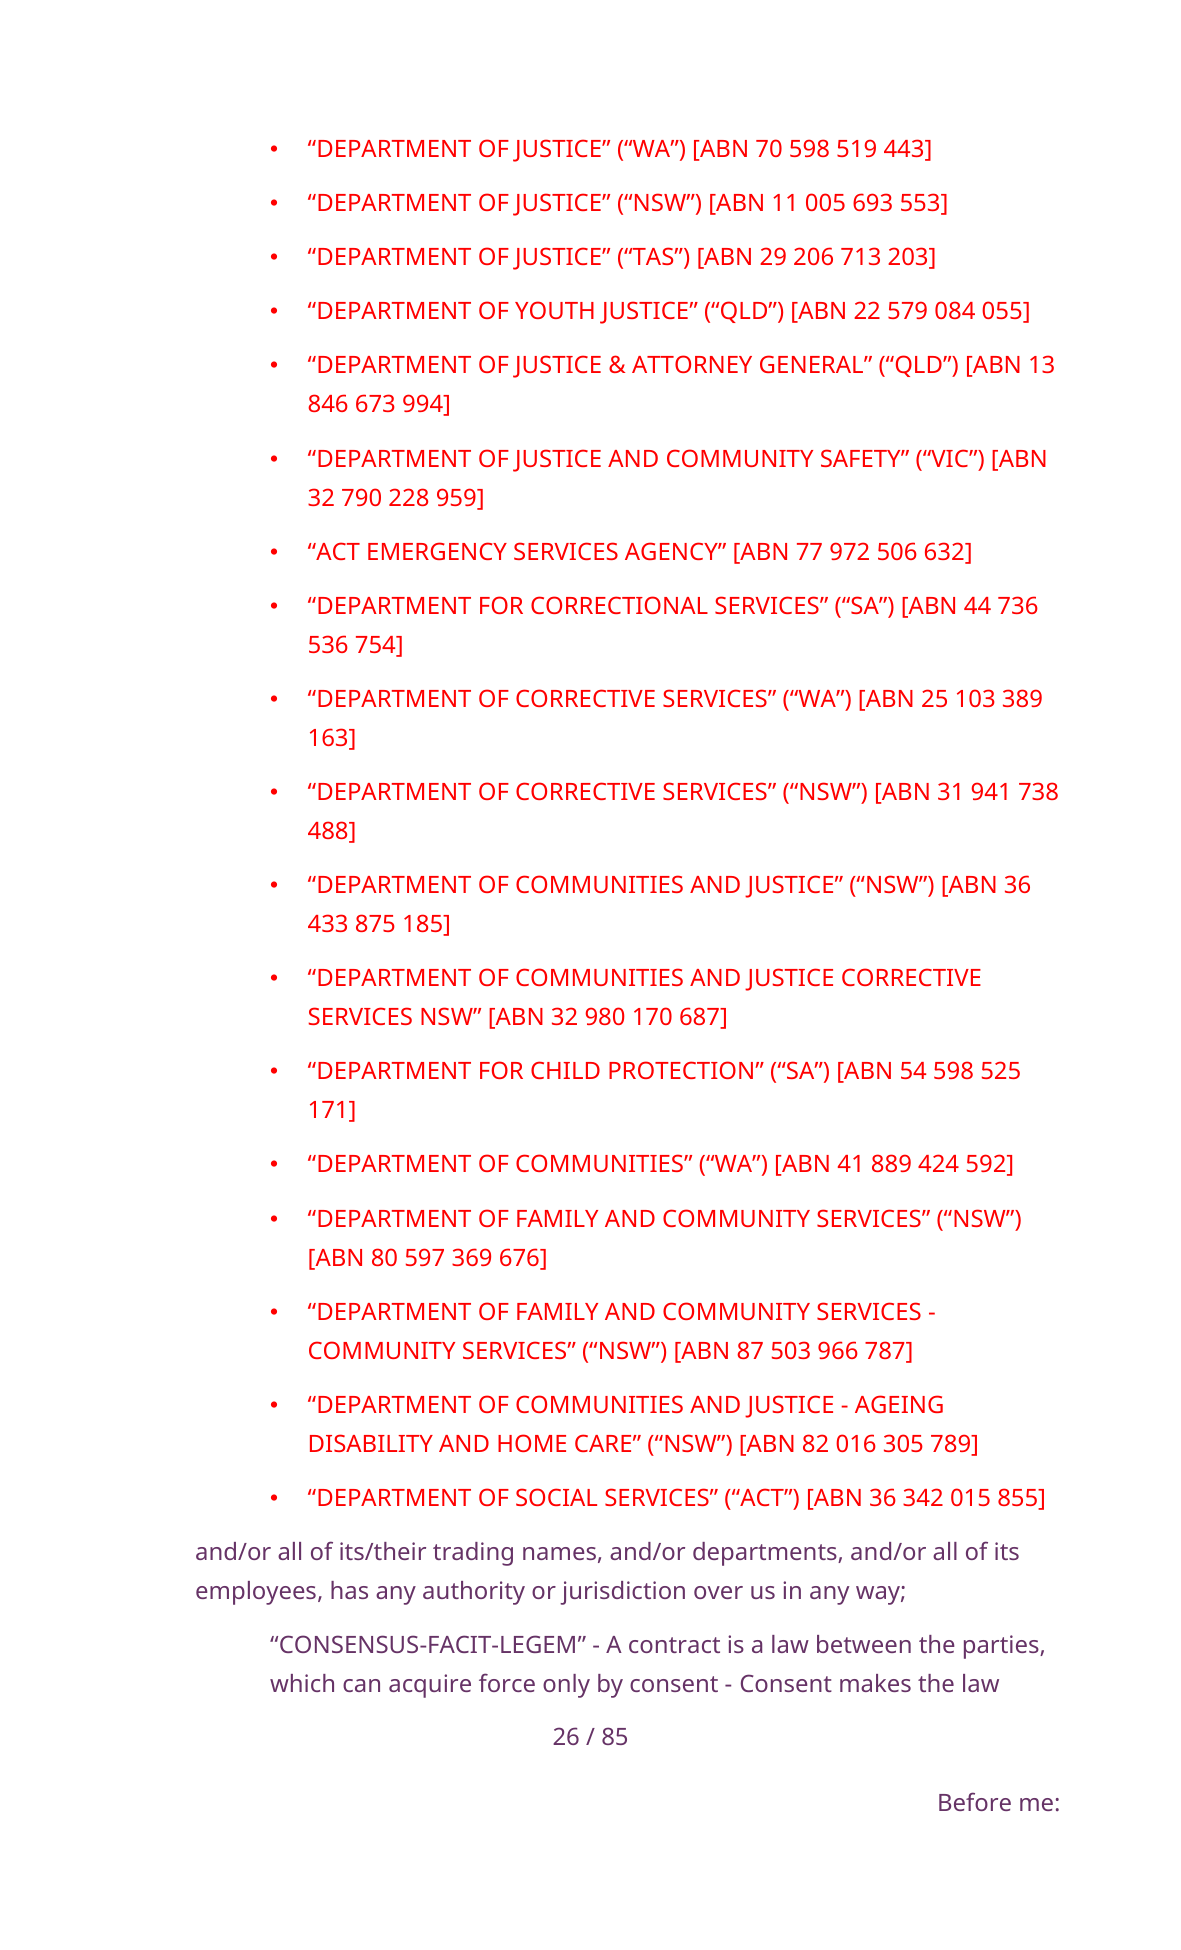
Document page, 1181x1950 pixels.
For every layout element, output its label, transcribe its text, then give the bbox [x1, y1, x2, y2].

list “DEPARTMENT OF JUSTICE & ATTORNEY GENERAL” (“QLD”) [ABN 13 846 673 994] [270, 348, 1061, 420]
list “DEPARTMENT OF COMMUNITIES AND JUSTICE” (“NSW”) [ABN 36 433 875 185] [270, 868, 1061, 939]
list “DEPARTMENT OF CORRECTIVE SERVICES” (“NSW”) [ABN 31 941 738 488] [270, 775, 1061, 846]
list “DEPARTMENT OF JUSTICE” (“NSW”) [ABN 11 005 693 553] [270, 186, 1061, 219]
list “DEPARTMENT OF COMMUNITIES AND JUSTICE CORRECTIVE SERVICES NSW” [ABN 32 980 170 687] [270, 961, 1061, 1033]
list “DEPARTMENT OF JUSTICE AND COMMUNITY SAFETY” (“VIC”) [ABN 32 790 228 959] [270, 441, 1061, 513]
list “DEPARTMENT OF JUSTICE” (“TAS”) [ABN 29 206 713 203] [270, 240, 1061, 273]
list and/or all of its/their trading names, and/or departments, and/or all of its employees, has any authority or jurisdiction over us in any way; [157, 1535, 1061, 1606]
list “ACT EMERGENCY SERVICES AGENCY” [ABN 77 972 506 632] [270, 534, 1061, 567]
list “DEPARTMENT OF YOUTH JUSTICE” (“QLD”) [ABN 22 579 084 055] [270, 294, 1061, 327]
list “DEPARTMENT OF FAMILY AND COMMUNITY SERVICES - COMMUNITY SERVICES” (“NSW”) [ABN 87 503 966 787] [270, 1294, 1061, 1366]
list “DEPARTMENT OF SOCIAL SERVICES” (“ACT”) [ABN 36 342 015 855] [270, 1481, 1061, 1513]
list “DEPARTMENT FOR CHILD PROTECTION” (“SA”) [ABN 54 598 525 171] [270, 1054, 1061, 1126]
list “DEPARTMENT FOR CORRECTIONAL SERVICES” (“SA”) [ABN 44 736 536 754] [270, 588, 1061, 660]
list “DEPARTMENT OF CORRECTIVE SERVICES” (“WA”) [ABN 25 103 389 163] [270, 682, 1061, 753]
list “DEPARTMENT OF JUSTICE” (“WA”) [ABN 70 598 519 443] [270, 132, 1061, 164]
list “DEPARTMENT OF COMMUNITIES AND JUSTICE - AGEING DISABILITY AND HOME CARE” (“NSW”) [ABN 82 016 305 789] [270, 1388, 1061, 1459]
list “DEPARTMENT OF FAMILY AND COMMUNITY SERVICES” (“NSW”) [ABN 80 597 369 676] [270, 1201, 1061, 1273]
list “Consensus-facit-legem” - A contract is a law between the parties, which can acquire force only by consent - Consent makes the law [232, 1628, 1061, 1699]
list “DEPARTMENT OF COMMUNITIES” (“WA”) [ABN 41 889 424 592] [270, 1147, 1061, 1180]
